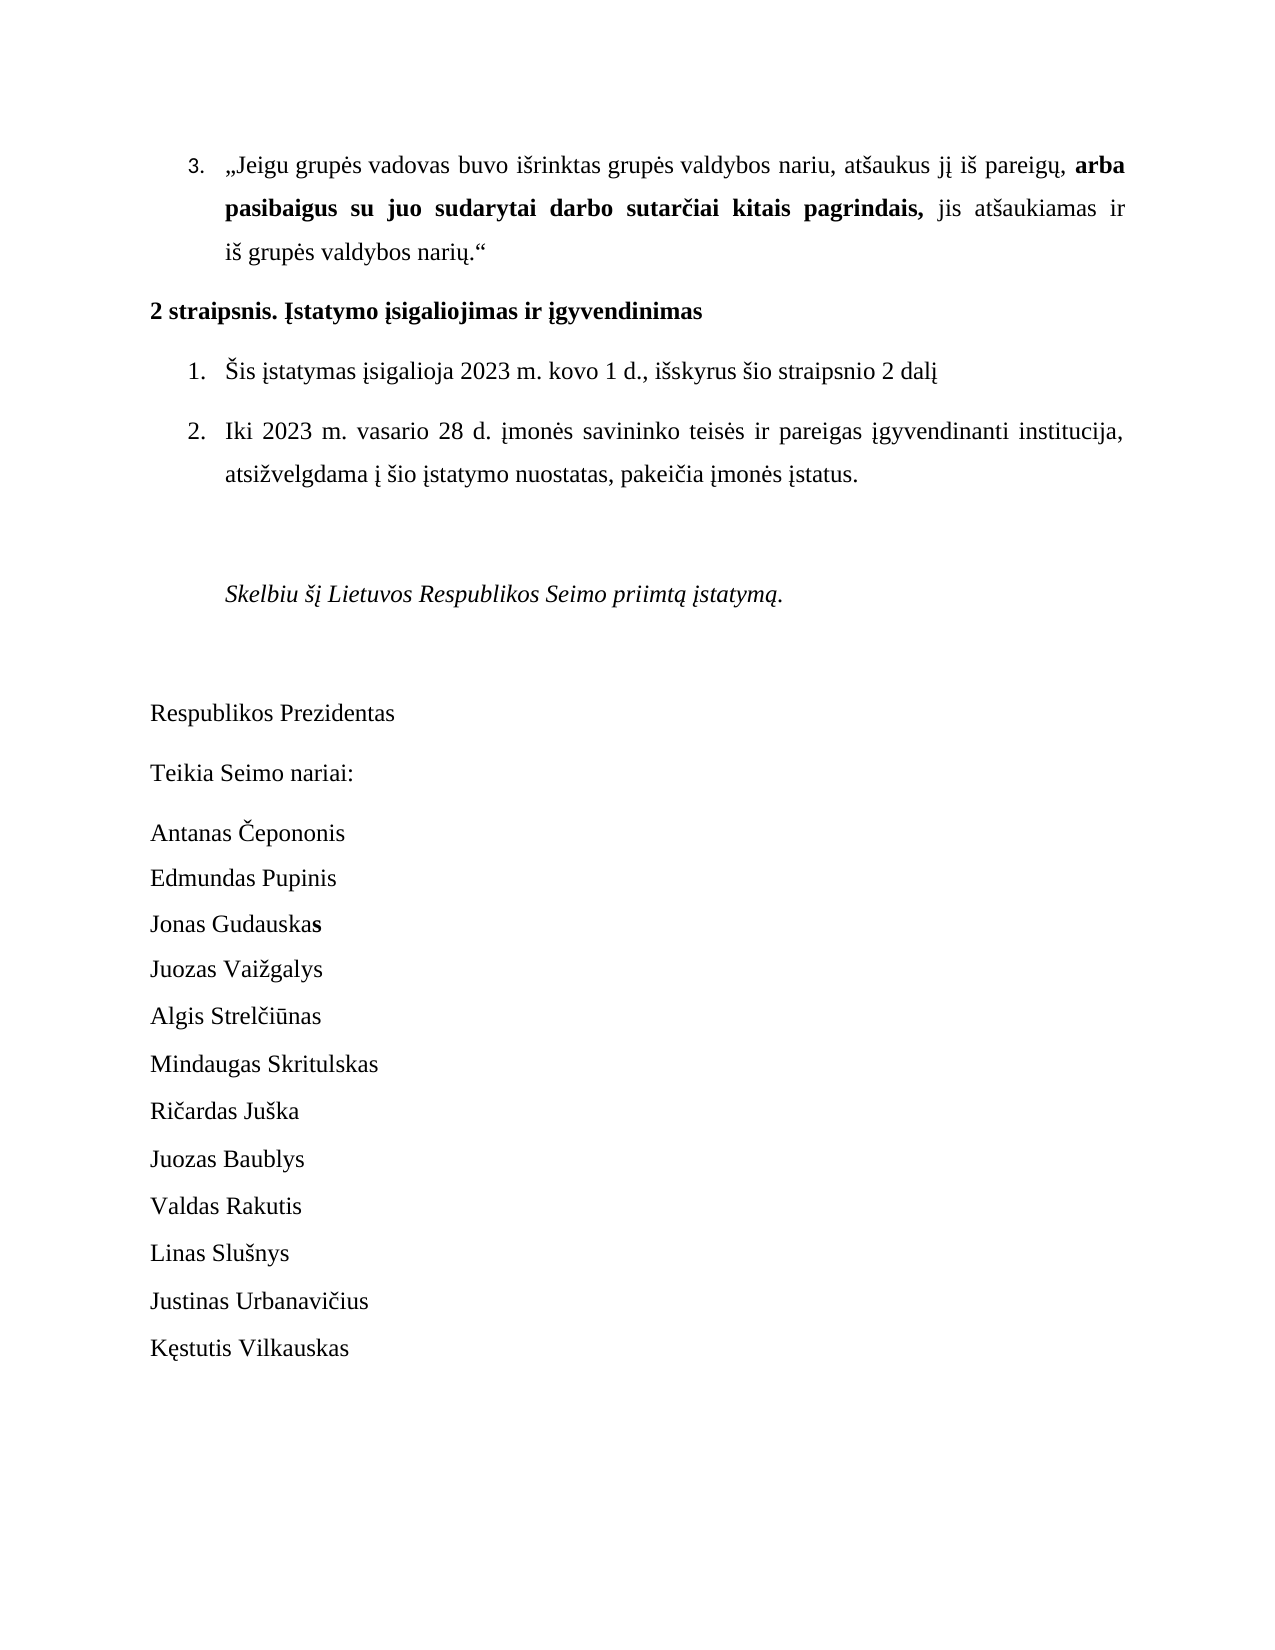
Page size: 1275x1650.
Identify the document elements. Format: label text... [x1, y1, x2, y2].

text 2 straipsnis. Įstatymo įsigaliojimas ir įgyvendinimas [150, 296, 1125, 325]
text Linas Slušnys [150, 1238, 1125, 1267]
text Ričardas Juška [150, 1096, 1125, 1125]
text Antanas Čepononis [150, 818, 1125, 847]
list Šis įstatymas įsigalioja 2023 m. kovo 1 d., išskyrus šio straipsnio 2 dalį [187, 356, 1125, 385]
text Respublikos Prezidentas [150, 698, 1125, 727]
text Juozas Baublys [150, 1144, 1125, 1172]
list „Jeigu grupės vadovas buvo išrinktas grupės valdybos nariu, atšaukus jį iš pareigų, arba pasibaigus su juo sudarytai darbo sutarčiai kitais pagrindais, jis atšaukiamas ir iš grupės valdybos narių.“ [187, 150, 1125, 265]
text Teikia Seimo nariai: [150, 758, 1125, 787]
text Mindaugas Skritulskas [150, 1049, 1125, 1078]
text Valdas Rakutis [150, 1191, 1125, 1220]
text Jonas Gudauskas [150, 909, 1125, 937]
text Edmundas Pupinis [150, 863, 1125, 892]
text Kęstutis Vilkauskas [150, 1333, 1125, 1362]
text Algis Strelčiūnas [150, 1001, 1125, 1030]
text Juozas Vaižgalys [150, 954, 1125, 983]
text Justinas Urbanavičius [150, 1286, 1125, 1314]
list Iki 2023 m. vasario 28 d. įmonės savininko teisės ir pareigas įgyvendinanti institucija, atsižvelgdama į šio įstatymo nuostatas, pakeičia įmonės įstatus. [187, 416, 1125, 488]
list Skelbiu šį Lietuvos Respublikos Seimo priimtą įstatymą. [225, 579, 1125, 607]
